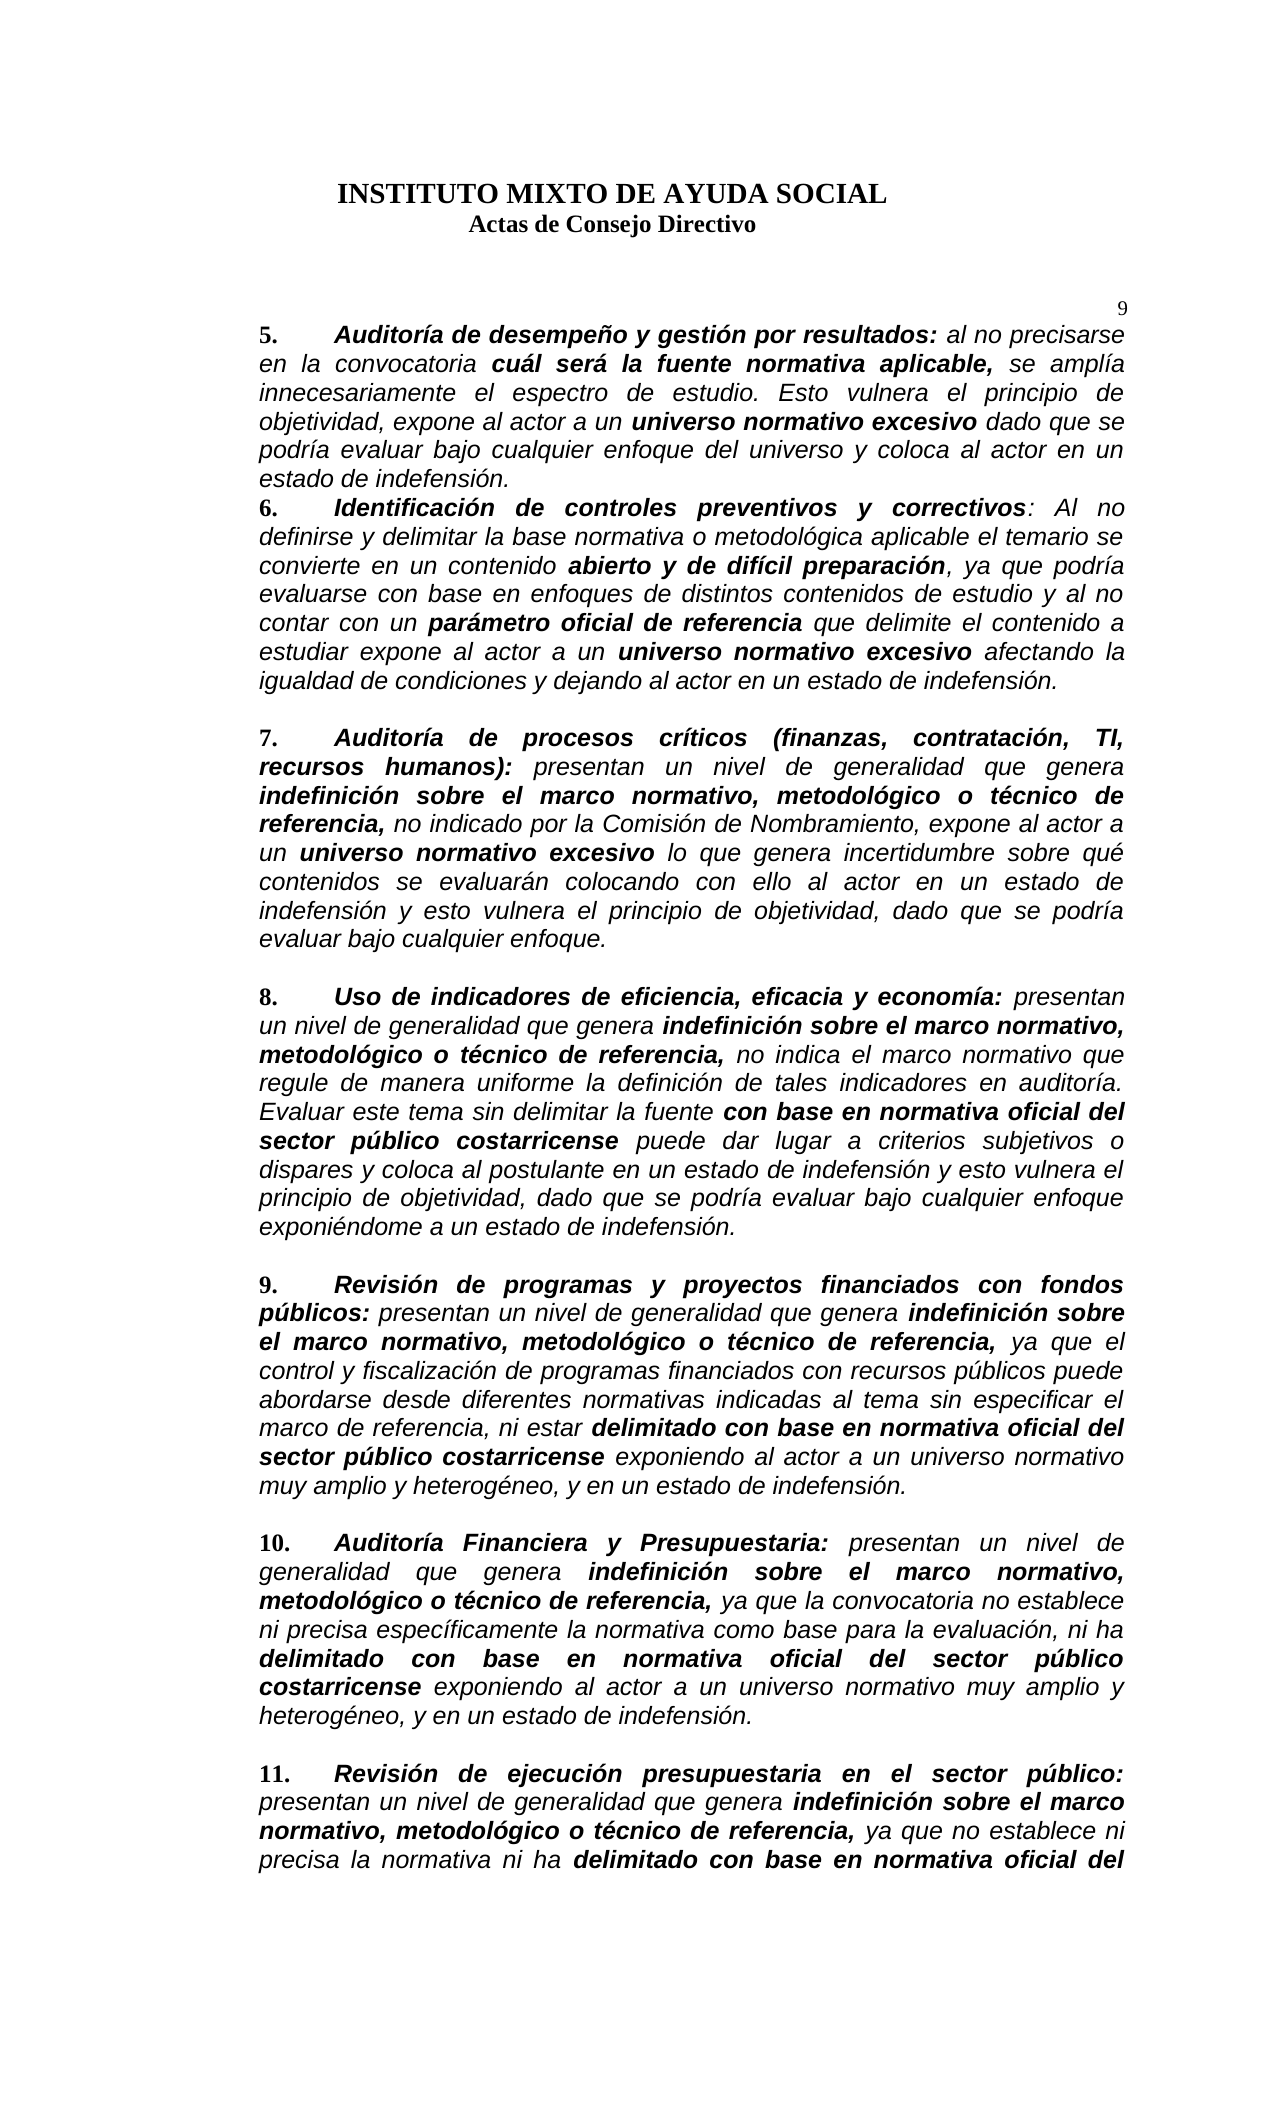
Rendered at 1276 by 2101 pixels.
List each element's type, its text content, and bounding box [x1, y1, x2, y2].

list Auditoría Financiera y Presupuestaria: presentan un nivel de generalidad que genera indefinición sobre el marco normativo, metodológico o técnico de referencia, ya que la convocatoria no establece ni precisa específicamente la normativa como base para la evaluación, ni ha delimitado con base en normativa oficial del sector público costarricense exponiendo al actor a un universo normativo muy amplio y heterogéneo, y en un estado de indefensión. [259, 1528, 1127, 1730]
list Uso de indicadores de eficiencia, eficacia y economía: presentan un nivel de generalidad que genera indefinición sobre el marco normativo, metodológico o técnico de referencia, no indica el marco normativo que regule de manera uniforme la definición de tales indicadores en auditoría. Evaluar este tema sin delimitar la fuente con base en normativa oficial del sector público costarricense puede dar lugar a criterios subjetivos o dispares y coloca al postulante en un estado de indefensión y esto vulnera el principio de objetividad, dado que se podría evaluar bajo cualquier enfoque exponiéndome a un estado de indefensión. [259, 982, 1127, 1241]
list Revisión de ejecución presupuestaria en el sector público: presentan un nivel de generalidad que genera indefinición sobre el marco normativo, metodológico o técnico de referencia, ya que no establece ni precisa la normativa ni ha delimitado con base en normativa oficial del [259, 1758, 1127, 1874]
list Revisión de programas y proyectos financiados con fondos públicos: presentan un nivel de generalidad que genera indefinición sobre el marco normativo, metodológico o técnico de referencia, ya que el control y fiscalización de programas financiados con recursos públicos puede abordarse desde diferentes normativas indicadas al tema sin especificar el marco de referencia, ni estar delimitado con base en normativa oficial del sector público costarricense exponiendo al actor a un universo normativo muy amplio y heterogéneo, y en un estado de indefensión. [259, 1269, 1127, 1500]
list Auditoría de procesos críticos (finanzas, contratación, TI, recursos humanos): presentan un nivel de generalidad que genera indefinición sobre el marco normativo, metodológico o técnico de referencia, no indicado por la Comisión de Nombramiento, expone al actor a un universo normativo excesivo lo que genera incertidumbre sobre qué contenidos se evaluarán colocando con ello al actor en un estado de indefensión y esto vulnera el principio de objetividad, dado que se podría evaluar bajo cualquier enfoque. [259, 723, 1127, 953]
list Auditoría de desempeño y gestión por resultados: al no precisarse en la convocatoria cuál será la fuente normativa aplicable, se amplía innecesariamente el espectro de estudio. Esto vulnera el principio de objetividad, expone al actor a un universo normativo excesivo dado que se podría evaluar bajo cualquier enfoque del universo y coloca al actor en un estado de indefensión. [259, 320, 1127, 493]
list Identificación de controles preventivos y correctivos: Al no definirse y delimitar la base normativa o metodológica aplicable el temario se convierte en un contenido abierto y de difícil preparación, ya que podría evaluarse con base en enfoques de distintos contenidos de estudio y al no contar con un parámetro oficial de referencia que delimite el contenido a estudiar expone al actor a un universo normativo excesivo afectando la igualdad de condiciones y dejando al actor en un estado de indefensión. [259, 493, 1127, 694]
